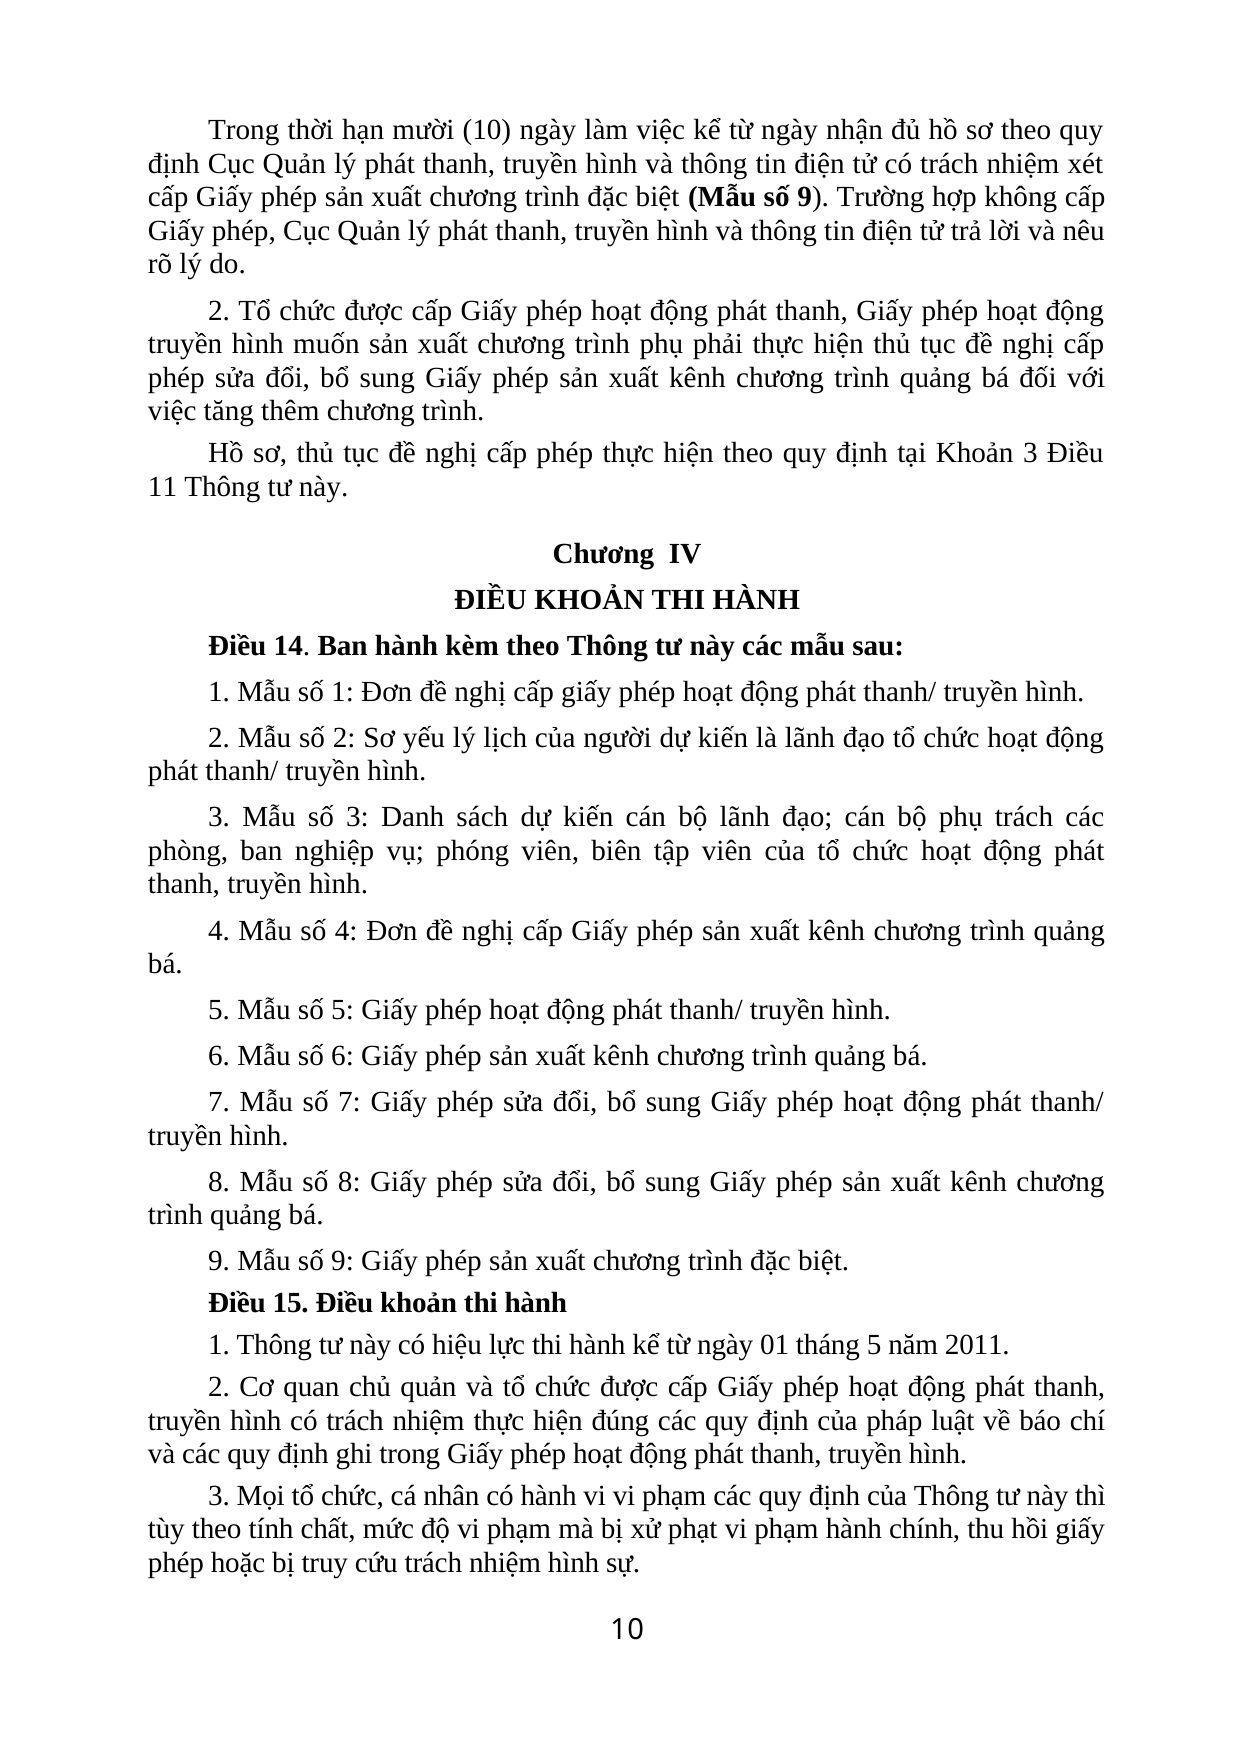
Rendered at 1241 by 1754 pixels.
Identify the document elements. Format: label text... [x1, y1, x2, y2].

text ĐIỀU KHOẢN THI HÀNH [148, 582, 1106, 615]
text 7. Mẫu số 7: Giấy phép sửa đổi, bổ sung Giấy phép hoạt động phát thanh/ truyền hình. [148, 1084, 1106, 1151]
text Điều 15. Điều khoản thi hành [148, 1285, 1106, 1319]
text 3. Mẫu số 3: Danh sách dự kiến cán bộ lãnh đạo; cán bộ phụ trách các phòng, ban nghiệp vụ; phóng viên, biên tập viên của tổ chức hoạt động phát thanh, truyền hình. [148, 799, 1106, 900]
text Trong thời hạn mười (10) ngày làm việc kể từ ngày nhận đủ hồ sơ theo quy định Cục Quản lý phát thanh, truyền hình và thông tin điện tử có trách nhiệm xét cấp Giấy phép sản xuất chương trình đặc biệt (Mẫu số 9). Trường hợp không cấp Giấy phép, Cục Quản lý phát thanh, truyền hình và thông tin điện tử trả lời và nêu rõ lý do. [148, 112, 1106, 280]
text 2. Mẫu số 2: Sơ yếu lý lịch của người dự kiến là lãnh đạo tổ chức hoạt động phát thanh/ truyền hình. [148, 720, 1106, 787]
text Chương IV [148, 536, 1106, 569]
text Điều 14. Ban hành kèm theo Thông tư này các mẫu sau: [148, 628, 1106, 661]
text 3. Mọi tổ chức, cá nhân có hành vi vi phạm các quy định của Thông tư này thì tùy theo tính chất, mức độ vi phạm mà bị xử phạt vi phạm hành chính, thu hồi giấy phép hoặc bị truy cứu trách nhiệm hình sự. [148, 1478, 1106, 1579]
text 9. Mẫu số 9: Giấy phép sản xuất chương trình đặc biệt. [148, 1243, 1106, 1277]
text 5. Mẫu số 5: Giấy phép hoạt động phát thanh/ truyền hình. [148, 992, 1106, 1026]
text 1. Mẫu số 1: Đơn đề nghị cấp giấy phép hoạt động phát thanh/ truyền hình. [148, 674, 1106, 707]
text 6. Mẫu số 6: Giấy phép sản xuất kênh chương trình quảng bá. [148, 1038, 1106, 1072]
text Hồ sơ, thủ tục đề nghị cấp phép thực hiện theo quy định tại Khoản 3 Điều 11 Thông tư này. [148, 435, 1106, 502]
text 1. Thông tư này có hiệu lực thi hành kể từ ngày 01 tháng 5 năm 2011. [148, 1327, 1106, 1361]
text 2. Cơ quan chủ quản và tổ chức được cấp Giấy phép hoạt động phát thanh, truyền hình có trách nhiệm thực hiện đúng các quy định của pháp luật về báo chí và các quy định ghi trong Giấy phép hoạt động phát thanh, truyền hình. [148, 1369, 1106, 1470]
text 8. Mẫu số 8: Giấy phép sửa đổi, bổ sung Giấy phép sản xuất kênh chương trình quảng bá. [148, 1164, 1106, 1231]
text 2. Tổ chức được cấp Giấy phép hoạt động phát thanh, Giấy phép hoạt động truyền hình muốn sản xuất chương trình phụ phải thực hiện thủ tục đề nghị cấp phép sửa đổi, bổ sung Giấy phép sản xuất kênh chương trình quảng bá đối với việc tăng thêm chương trình. [148, 293, 1106, 427]
text 4. Mẫu số 4: Đơn đề nghị cấp Giấy phép sản xuất kênh chương trình quảng bá. [148, 913, 1106, 980]
